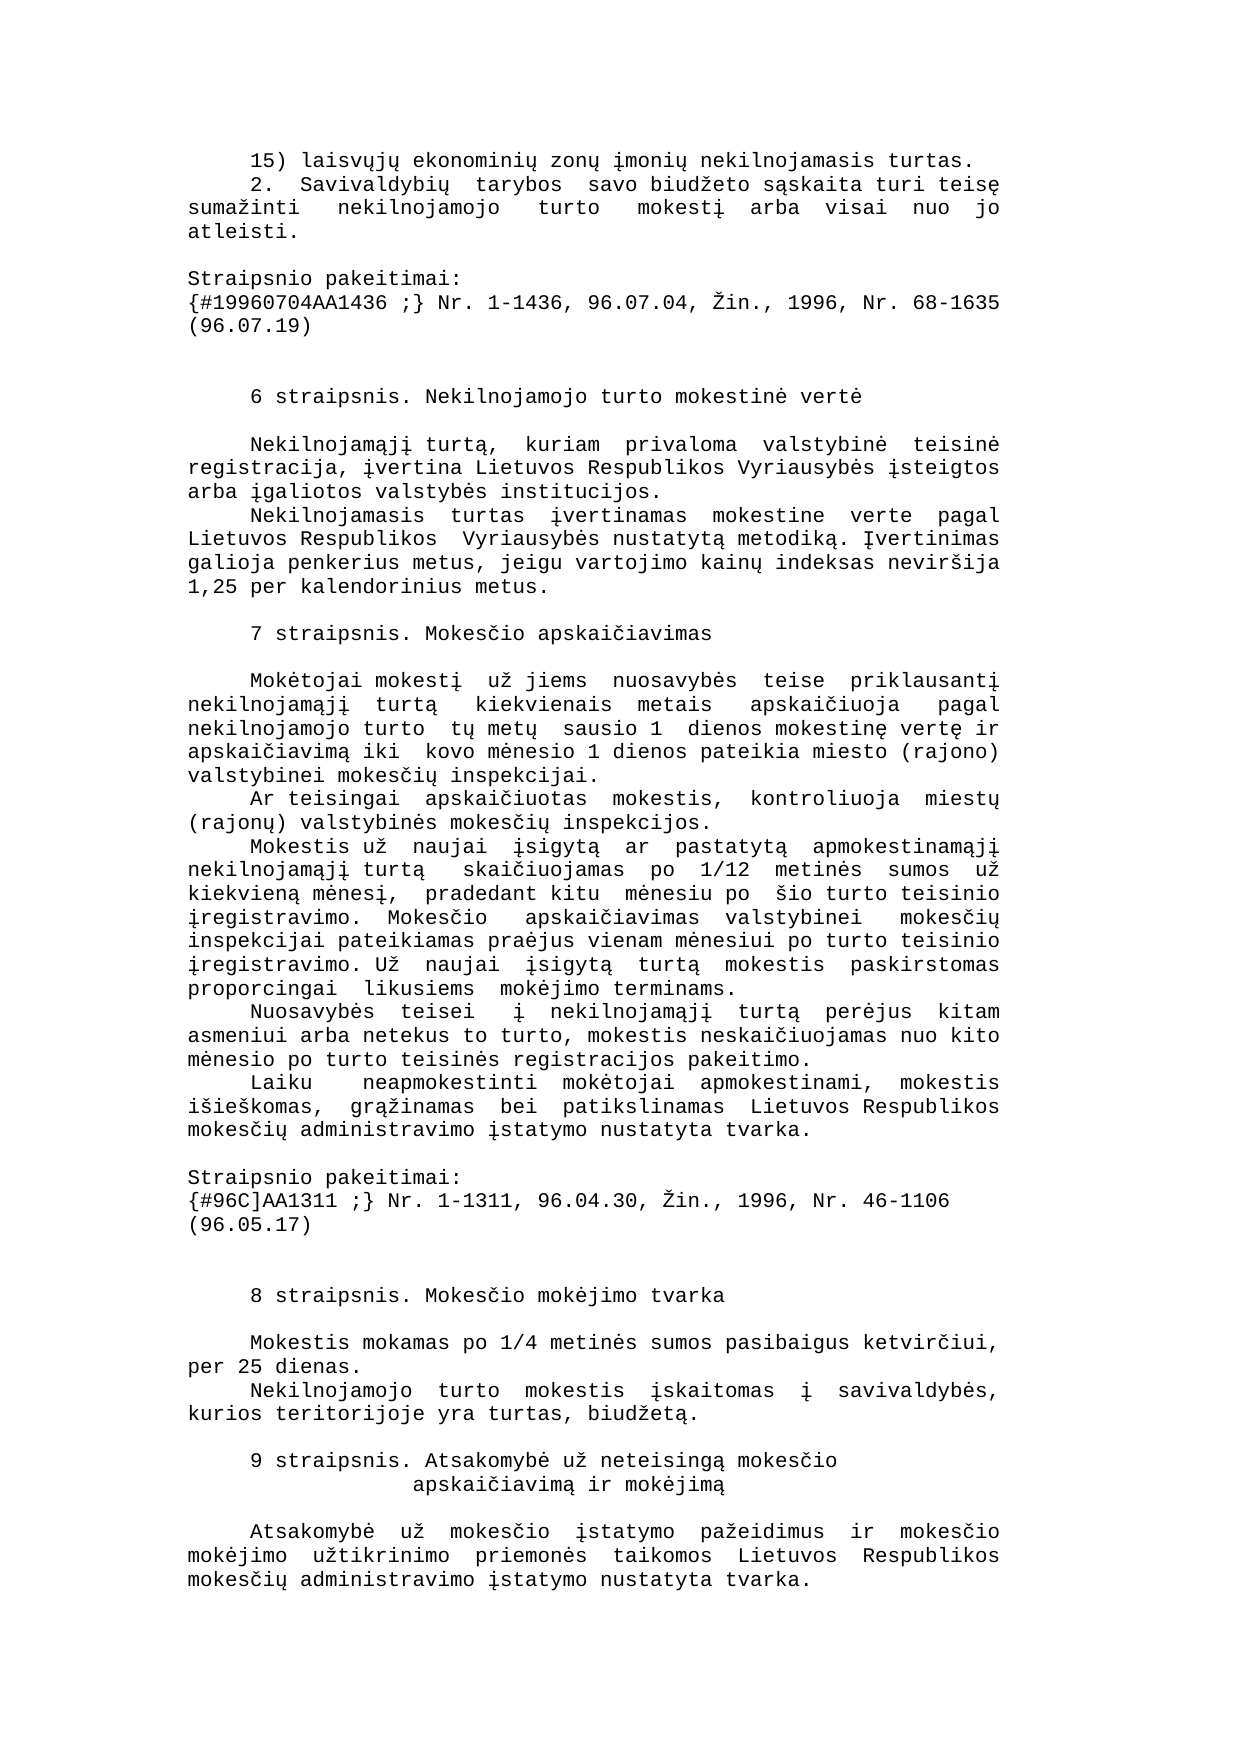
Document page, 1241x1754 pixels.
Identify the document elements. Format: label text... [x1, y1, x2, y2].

text įregistravimo. Mokesčio apskaičiavimas valstybinei mokesčių [187, 907, 1053, 930]
text Straipsnio pakeitimai: [187, 1167, 1053, 1190]
text inspekcijai pateikiamas praėjus vienam mėnesiui po turto teisinio [187, 930, 1053, 954]
text Laiku neapmokestinti mokėtojai apmokestinami, mokestis [187, 1072, 1053, 1096]
text Ar teisingai apskaičiuotas mokestis, kontroliuoja miestų [187, 788, 1053, 812]
text 1,25 per kalendorinius metus. [187, 576, 1053, 599]
text mokesčių administravimo įstatymo nustatyta tvarka. [187, 1119, 1053, 1143]
text išieškomas, grąžinamas bei patikslinamas Lietuvos Respublikos [187, 1096, 1053, 1119]
text Atsakomybė už mokesčio įstatymo pažeidimus ir mokesčio [187, 1521, 1053, 1545]
text proporcingai likusiems mokėjimo terminams. [187, 978, 1053, 1001]
text kurios teritorijoje yra turtas, biudžetą. [187, 1403, 1053, 1427]
text kiekvieną mėnesį, pradedant kitu mėnesiu po šio turto teisinio [187, 883, 1053, 907]
text Mokestis už naujai įsigytą ar pastatytą apmokestinamąjį [187, 836, 1053, 859]
text Mokėtojai mokestį už jiems nuosavybės teise priklausantį [187, 670, 1053, 694]
text mokesčių administravimo įstatymo nustatyta tvarka. [187, 1569, 1053, 1592]
text Lietuvos Respublikos Vyriausybės nustatytą metodiką. Įvertinimas [187, 528, 1053, 552]
text {#96C]AA1311 ;} Nr. 1-1311, 96.04.30, Žin., 1996, Nr. 46-1106 (96.05.17) [187, 1190, 1053, 1238]
text Nuosavybės teisei į nekilnojamąjį turtą perėjus kitam [187, 1001, 1053, 1025]
text 6 straipsnis. Nekilnojamojo turto mokestinė vertė [187, 386, 1053, 410]
text nekilnojamąjį turtą kiekvienais metais apskaičiuoja pagal [187, 694, 1053, 717]
text 2. Savivaldybių tarybos savo biudžeto sąskaita turi teisę [187, 174, 1053, 197]
text (rajonų) valstybinės mokesčių inspekcijos. [187, 812, 1053, 836]
text 15) laisvųjų ekonominių zonų įmonių nekilnojamasis turtas. [187, 150, 1053, 174]
text per 25 dienas. [187, 1356, 1053, 1379]
text galioja penkerius metus, jeigu vartojimo kainų indeksas neviršija [187, 552, 1053, 576]
text Straipsnio pakeitimai: [187, 268, 1053, 292]
text Nekilnojamasis turtas įvertinamas mokestine verte pagal [187, 505, 1053, 528]
text 9 straipsnis. Atsakomybė už neteisingą mokesčio [187, 1451, 1053, 1474]
text mokėjimo užtikrinimo priemonės taikomos Lietuvos Respublikos [187, 1545, 1053, 1569]
text 7 straipsnis. Mokesčio apskaičiavimas [187, 623, 1053, 647]
text 8 straipsnis. Mokesčio mokėjimo tvarka [187, 1285, 1053, 1309]
text Mokestis mokamas po 1/4 metinės sumos pasibaigus ketvirčiui, [187, 1332, 1053, 1356]
text mėnesio po turto teisinės registracijos pakeitimo. [187, 1048, 1053, 1072]
text asmeniui arba netekus to turto, mokestis neskaičiuojamas nuo kito [187, 1025, 1053, 1048]
text apskaičiavimą ir mokėjimą [187, 1474, 1053, 1498]
text {#19960704AA1436 ;} Nr. 1-1436, 96.07.04, Žin., 1996, Nr. 68-1635 (96.07.19) [187, 292, 1053, 339]
text apskaičiavimą iki kovo mėnesio 1 dienos pateikia miesto (rajono) [187, 741, 1053, 765]
text nekilnojamojo turto tų metų sausio 1 dienos mokestinę vertę ir [187, 717, 1053, 741]
text valstybinei mokesčių inspekcijai. [187, 765, 1053, 788]
text sumažinti nekilnojamojo turto mokestį arba visai nuo jo [187, 197, 1053, 221]
text Nekilnojamojo turto mokestis įskaitomas į savivaldybės, [187, 1379, 1053, 1403]
text Nekilnojamąjį turtą, kuriam privaloma valstybinė teisinė [187, 434, 1053, 457]
text įregistravimo. Už naujai įsigytą turtą mokestis paskirstomas [187, 954, 1053, 978]
text arba įgaliotos valstybės institucijos. [187, 481, 1053, 505]
text atleisti. [187, 221, 1053, 244]
text registracija, įvertina Lietuvos Respublikos Vyriausybės įsteigtos [187, 457, 1053, 481]
text nekilnojamąjį turtą skaičiuojamas po 1/12 metinės sumos už [187, 859, 1053, 883]
